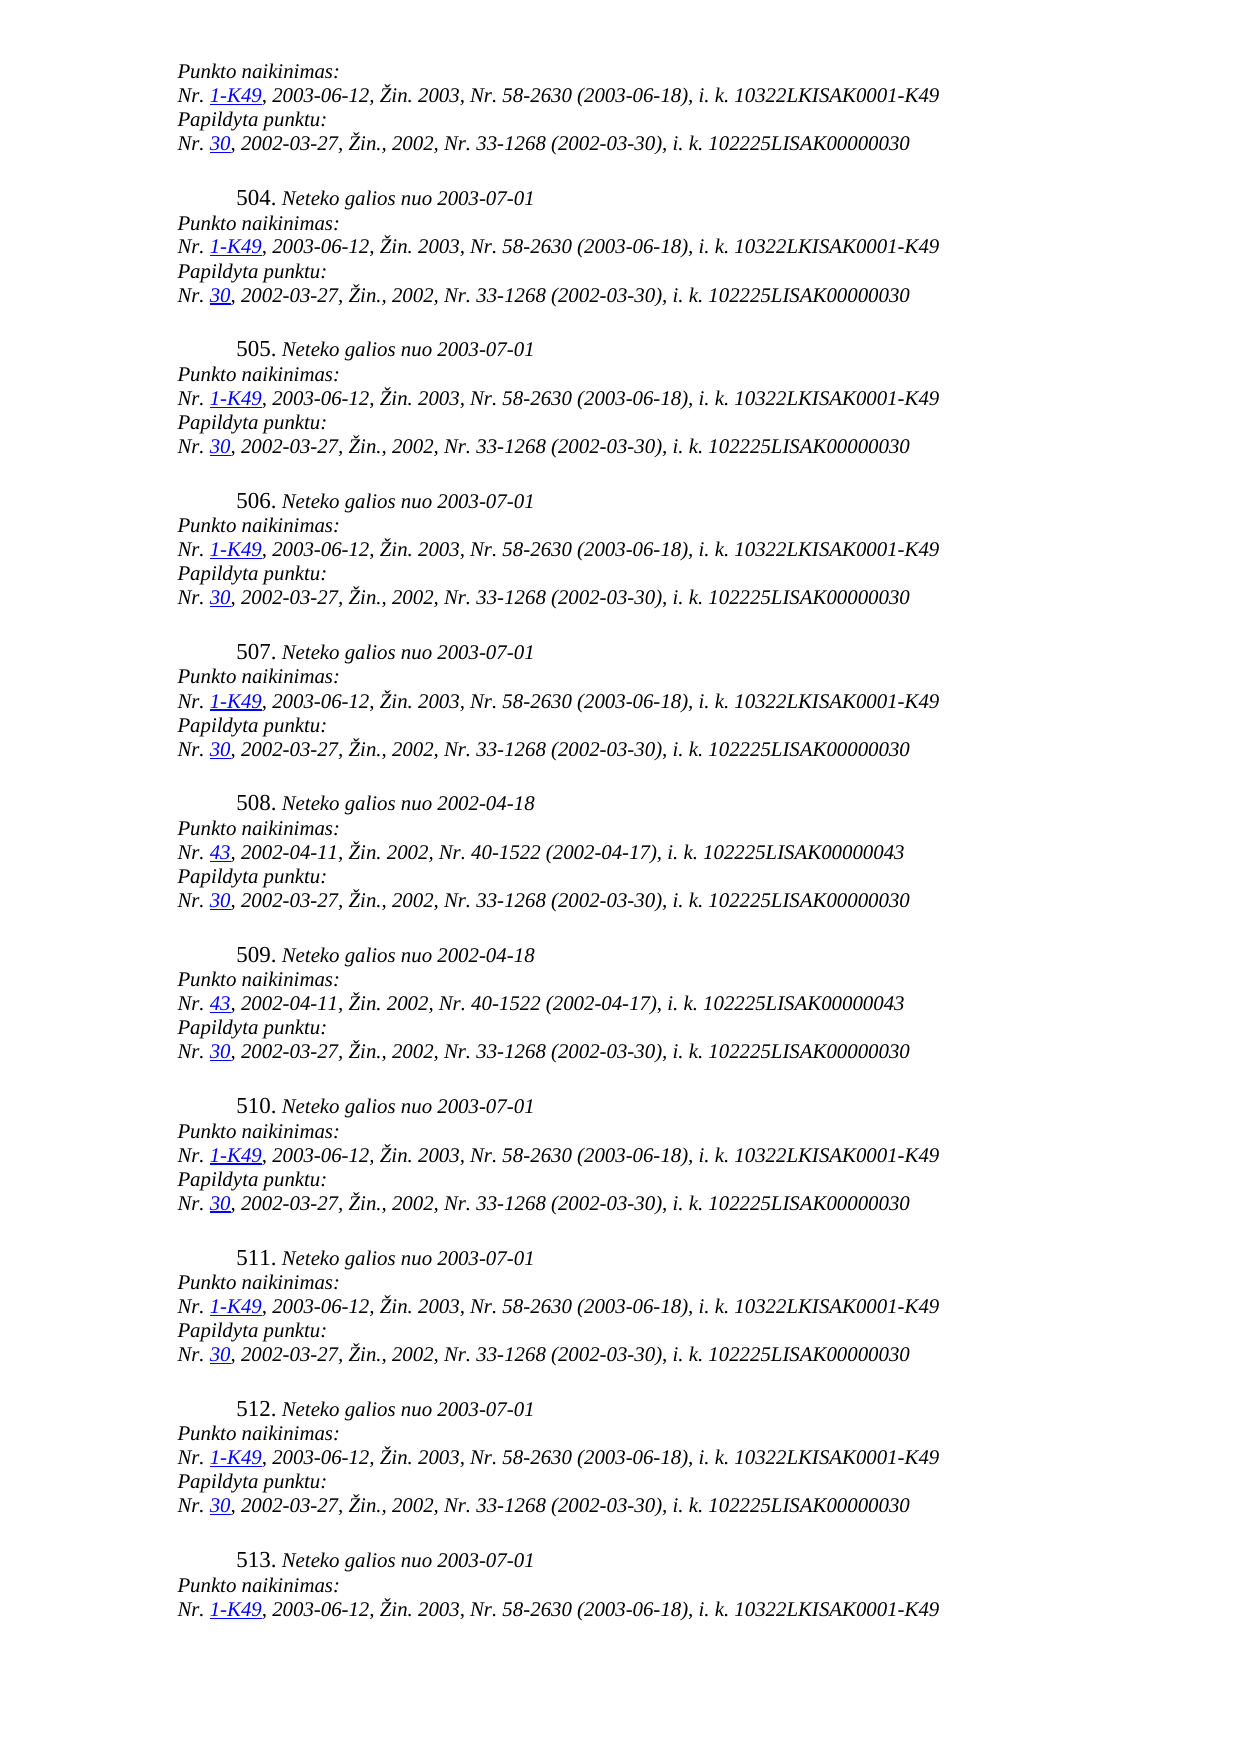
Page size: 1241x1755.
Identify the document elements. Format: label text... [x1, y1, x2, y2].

text Nr. 30, 2002-03-27, Žin., 2002, Nr. 33-1268 (2002-03-30), i. k. 102225LISAK00000030 [177, 283, 1181, 307]
text Papildyta punktu: [177, 1167, 1181, 1191]
text 513. Neteko galios nuo 2003-07-01 [177, 1546, 1181, 1573]
text Punkto naikinimas: [177, 1270, 1181, 1294]
text Papildyta punktu: [177, 258, 1181, 283]
text Punkto naikinimas: [177, 59, 1181, 83]
text Nr. 1-K49, 2003-06-12, Žin. 2003, Nr. 58-2630 (2003-06-18), i. k. 10322LKISAK0001-K49 [177, 1143, 1181, 1167]
text Nr. 30, 2002-03-27, Žin., 2002, Nr. 33-1268 (2002-03-30), i. k. 102225LISAK00000030 [177, 1342, 1181, 1366]
text 512. Neteko galios nuo 2003-07-01 [177, 1395, 1181, 1421]
text Nr. 30, 2002-03-27, Žin., 2002, Nr. 33-1268 (2002-03-30), i. k. 102225LISAK00000030 [177, 434, 1181, 458]
text Papildyta punktu: [177, 864, 1181, 888]
text Nr. 30, 2002-03-27, Žin., 2002, Nr. 33-1268 (2002-03-30), i. k. 102225LISAK00000030 [177, 1191, 1181, 1215]
text Punkto naikinimas: [177, 664, 1181, 688]
text 505. Neteko galios nuo 2003-07-01 [177, 335, 1181, 362]
text Papildyta punktu: [177, 1318, 1181, 1342]
text Nr. 30, 2002-03-27, Žin., 2002, Nr. 33-1268 (2002-03-30), i. k. 102225LISAK00000030 [177, 1039, 1181, 1063]
text Punkto naikinimas: [177, 816, 1181, 840]
text Nr. 30, 2002-03-27, Žin., 2002, Nr. 33-1268 (2002-03-30), i. k. 102225LISAK00000030 [177, 1493, 1181, 1517]
text 511. Neteko galios nuo 2003-07-01 [177, 1243, 1181, 1270]
text 504. Neteko galios nuo 2003-07-01 [177, 184, 1181, 210]
text Nr. 1-K49, 2003-06-12, Žin. 2003, Nr. 58-2630 (2003-06-18), i. k. 10322LKISAK0001-K49 [177, 1445, 1181, 1469]
text Nr. 1-K49, 2003-06-12, Žin. 2003, Nr. 58-2630 (2003-06-18), i. k. 10322LKISAK0001-K49 [177, 537, 1181, 561]
text Nr. 30, 2002-03-27, Žin., 2002, Nr. 33-1268 (2002-03-30), i. k. 102225LISAK00000030 [177, 737, 1181, 761]
text Punkto naikinimas: [177, 1573, 1181, 1597]
text Papildyta punktu: [177, 1469, 1181, 1493]
text 507. Neteko galios nuo 2003-07-01 [177, 638, 1181, 664]
text Nr. 1-K49, 2003-06-12, Žin. 2003, Nr. 58-2630 (2003-06-18), i. k. 10322LKISAK0001-K49 [177, 688, 1181, 713]
text Papildyta punktu: [177, 1015, 1181, 1039]
text Nr. 43, 2002-04-11, Žin. 2002, Nr. 40-1522 (2002-04-17), i. k. 102225LISAK00000043 [177, 840, 1181, 864]
text Punkto naikinimas: [177, 210, 1181, 234]
text Papildyta punktu: [177, 713, 1181, 737]
text 508. Neteko galios nuo 2002-04-18 [177, 789, 1181, 816]
text Nr. 1-K49, 2003-06-12, Žin. 2003, Nr. 58-2630 (2003-06-18), i. k. 10322LKISAK0001-K49 [177, 1597, 1181, 1621]
text Nr. 30, 2002-03-27, Žin., 2002, Nr. 33-1268 (2002-03-30), i. k. 102225LISAK00000030 [177, 131, 1181, 155]
text Nr. 1-K49, 2003-06-12, Žin. 2003, Nr. 58-2630 (2003-06-18), i. k. 10322LKISAK0001-K49 [177, 386, 1181, 410]
text Punkto naikinimas: [177, 513, 1181, 537]
text Punkto naikinimas: [177, 1421, 1181, 1445]
text Nr. 1-K49, 2003-06-12, Žin. 2003, Nr. 58-2630 (2003-06-18), i. k. 10322LKISAK0001-K49 [177, 1294, 1181, 1318]
text Nr. 30, 2002-03-27, Žin., 2002, Nr. 33-1268 (2002-03-30), i. k. 102225LISAK00000030 [177, 888, 1181, 912]
text 506. Neteko galios nuo 2003-07-01 [177, 487, 1181, 513]
text 509. Neteko galios nuo 2002-04-18 [177, 941, 1181, 967]
text Papildyta punktu: [177, 107, 1181, 131]
text Papildyta punktu: [177, 410, 1181, 434]
text Nr. 1-K49, 2003-06-12, Žin. 2003, Nr. 58-2630 (2003-06-18), i. k. 10322LKISAK0001-K49 [177, 83, 1181, 107]
text 510. Neteko galios nuo 2003-07-01 [177, 1092, 1181, 1118]
text Nr. 43, 2002-04-11, Žin. 2002, Nr. 40-1522 (2002-04-17), i. k. 102225LISAK00000043 [177, 991, 1181, 1015]
text Punkto naikinimas: [177, 967, 1181, 991]
text Punkto naikinimas: [177, 362, 1181, 386]
text Nr. 1-K49, 2003-06-12, Žin. 2003, Nr. 58-2630 (2003-06-18), i. k. 10322LKISAK0001-K49 [177, 234, 1181, 258]
text Papildyta punktu: [177, 561, 1181, 585]
text Nr. 30, 2002-03-27, Žin., 2002, Nr. 33-1268 (2002-03-30), i. k. 102225LISAK00000030 [177, 585, 1181, 609]
text Punkto naikinimas: [177, 1118, 1181, 1143]
